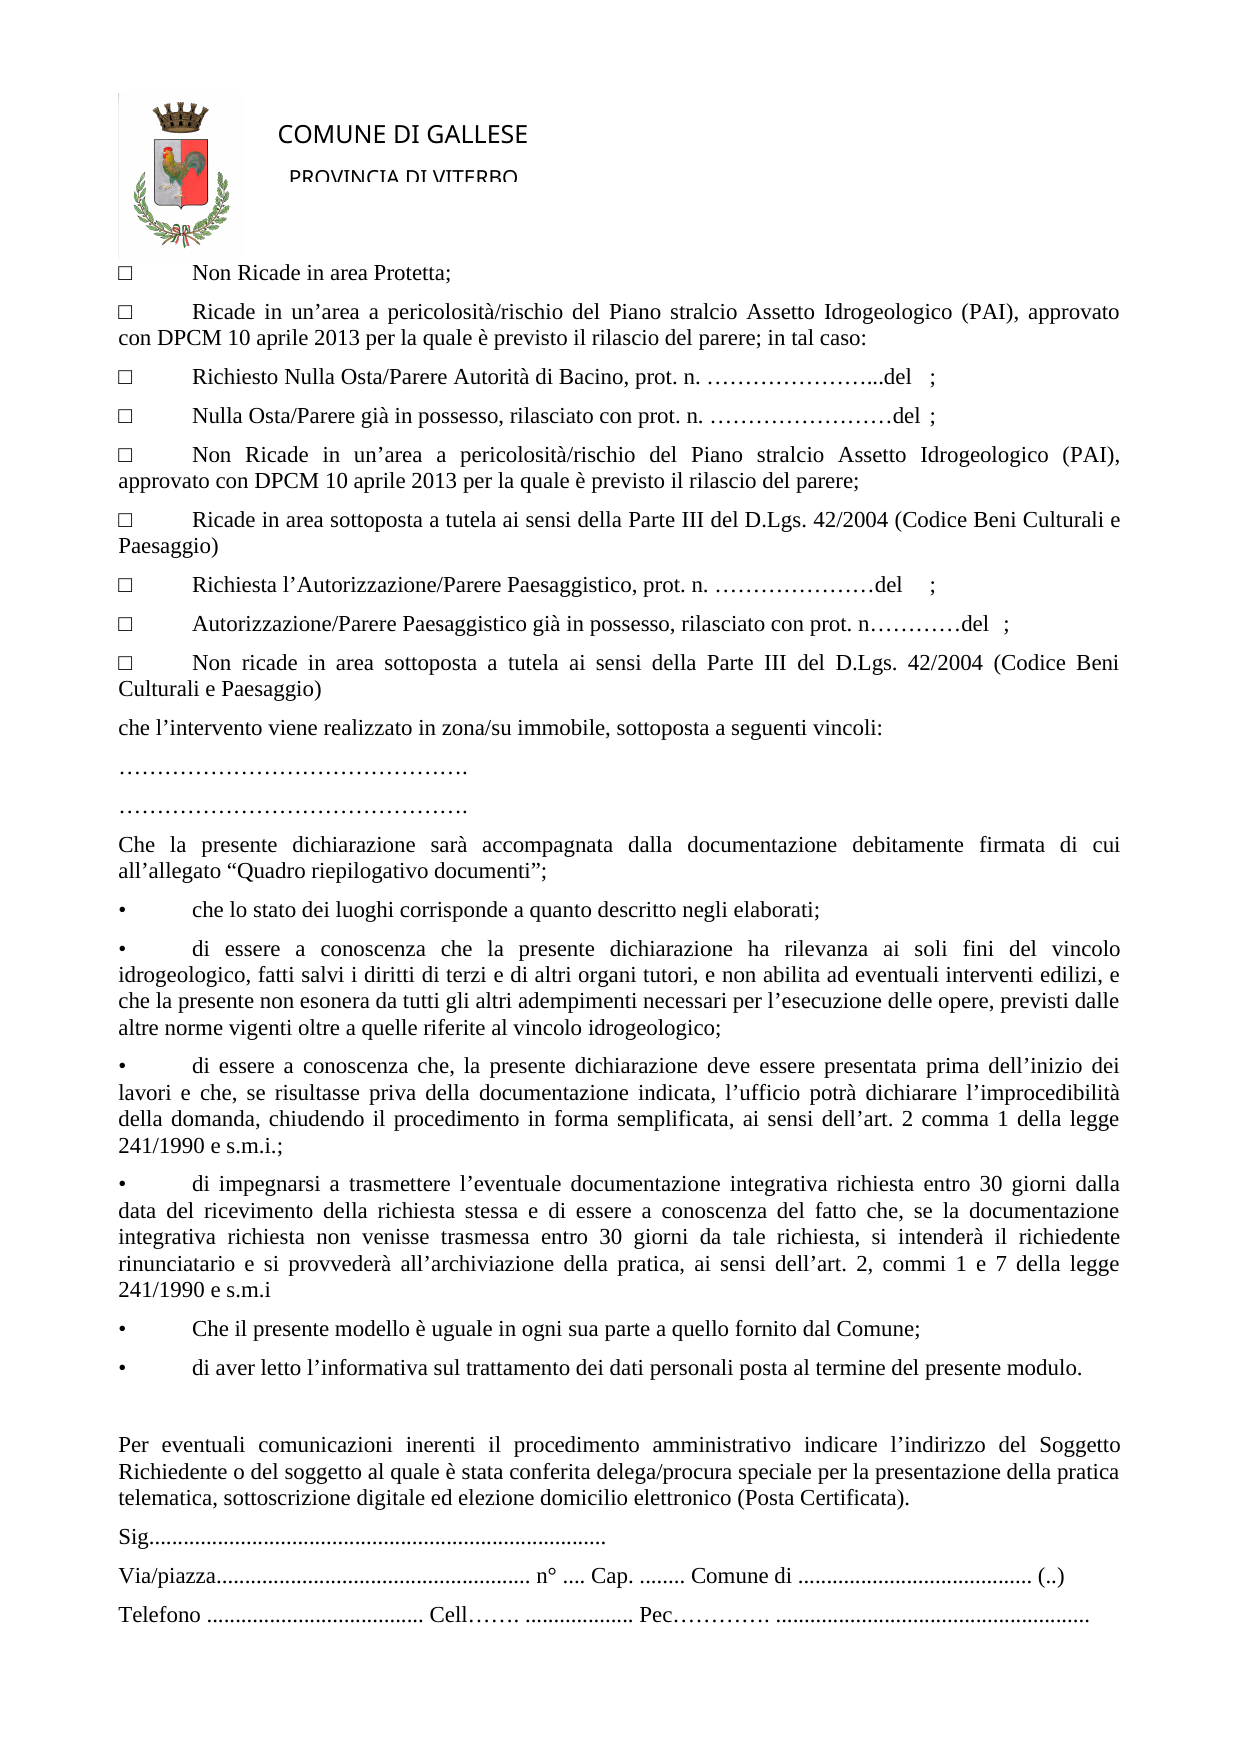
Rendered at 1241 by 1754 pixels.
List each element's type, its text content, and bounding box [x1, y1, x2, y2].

text □ Richiesto Nulla Osta/Parere Autorità di Bacino, prot. n. …………………...del ; [118, 363, 1122, 389]
text Telefono ...................................... Cell……. ................... Pec…………. ....................................................... [118, 1601, 1122, 1627]
text ………………………………………. [118, 792, 1122, 818]
text Per eventuali comunicazioni inerenti il procedimento amministrativo indicare l’indirizzo del Soggetto Richiedente o del soggetto al quale è stata conferita delega/procura speciale per la presentazione della pratica telematica, sottoscrizione digitale ed elezione domicilio elettronico (Posta Certificata). [118, 1431, 1122, 1510]
text • di essere a conoscenza che, la presente dichiarazione deve essere presentata prima dell’inizio dei lavori e che, se risultasse priva della documentazione indicata, l’ufficio potrà dichiarare l’improcedibilità della domanda, chiudendo il procedimento in forma semplificata, ai sensi dell’art. 2 comma 1 della legge 241/1990 e s.m.i.; [118, 1053, 1122, 1158]
text □ Ricade in un’area a pericolosità/rischio del Piano stralcio Assetto Idrogeologico (PAI), approvato con DPCM 10 aprile 2013 per la quale è previsto il rilascio del parere; in tal caso: [118, 298, 1122, 351]
text che l’intervento viene realizzato in zona/su immobile, sottoposta a seguenti vincoli: [118, 714, 1122, 740]
text • di essere a conoscenza che la presente dichiarazione ha rilevanza ai soli fini del vincolo idrogeologico, fatti salvi i diritti di terzi e di altri organi tutori, e non abilita ad eventuali interventi edilizi, e che la presente non esonera da tutti gli altri adempimenti necessari per l’esecuzione delle opere, previsti dalle altre norme vigenti oltre a quelle riferite al vincolo idrogeologico; [118, 935, 1122, 1040]
text □ Nulla Osta/Parere già in possesso, rilasciato con prot. n. ……………………del ; [118, 402, 1122, 428]
text □ Autorizzazione/Parere Paesaggistico già in possesso, rilasciato con prot. n…………del ; [118, 610, 1122, 636]
text Sig................................................................................ [118, 1523, 1122, 1549]
text □ Richiesta l’Autorizzazione/Parere Paesaggistico, prot. n. …………………del ; [118, 571, 1122, 597]
text □ Non ricade in area sottoposta a tutela ai sensi della Parte III del D.Lgs. 42/2004 (Codice Beni Culturali e Paesaggio) [118, 649, 1122, 702]
text □ Non Ricade in un’area a pericolosità/rischio del Piano stralcio Assetto Idrogeologico (PAI), approvato con DPCM 10 aprile 2013 per la quale è previsto il rilascio del parere; [118, 441, 1122, 493]
text • di impegnarsi a trasmettere l’eventuale documentazione integrativa richiesta entro 30 giorni dalla data del ricevimento della richiesta stessa e di essere a conoscenza del fatto che, se la documentazione integrativa richiesta non venisse trasmessa entro 30 giorni da tale richiesta, si intenderà il richiedente rinunciatario e si provvederà all’archiviazione della pratica, ai sensi dell’art. 2, commi 1 e 7 della legge 241/1990 e s.m.i [118, 1171, 1122, 1302]
text □ Non Ricade in area Protetta; [118, 259, 1122, 285]
text Che la presente dichiarazione sarà accompagnata dalla documentazione debitamente firmata di cui all’allegato “Quadro riepilogativo documenti”; [118, 831, 1122, 883]
text • di aver letto l’informativa sul trattamento dei dati personali posta al termine del presente modulo. [118, 1354, 1122, 1380]
text • Che il presente modello è uguale in ogni sua parte a quello fornito dal Comune; [118, 1315, 1122, 1341]
text □ Ricade in area sottoposta a tutela ai sensi della Parte III del D.Lgs. 42/2004 (Codice Beni Culturali e Paesaggio) [118, 506, 1122, 559]
text ………………………………………. [118, 753, 1122, 779]
text Via/piazza....................................................... n° .... Cap. ........ Comune di ......................................... (..) [118, 1562, 1122, 1588]
text • che lo stato dei luoghi corrisponde a quanto descritto negli elaborati; [118, 896, 1122, 922]
